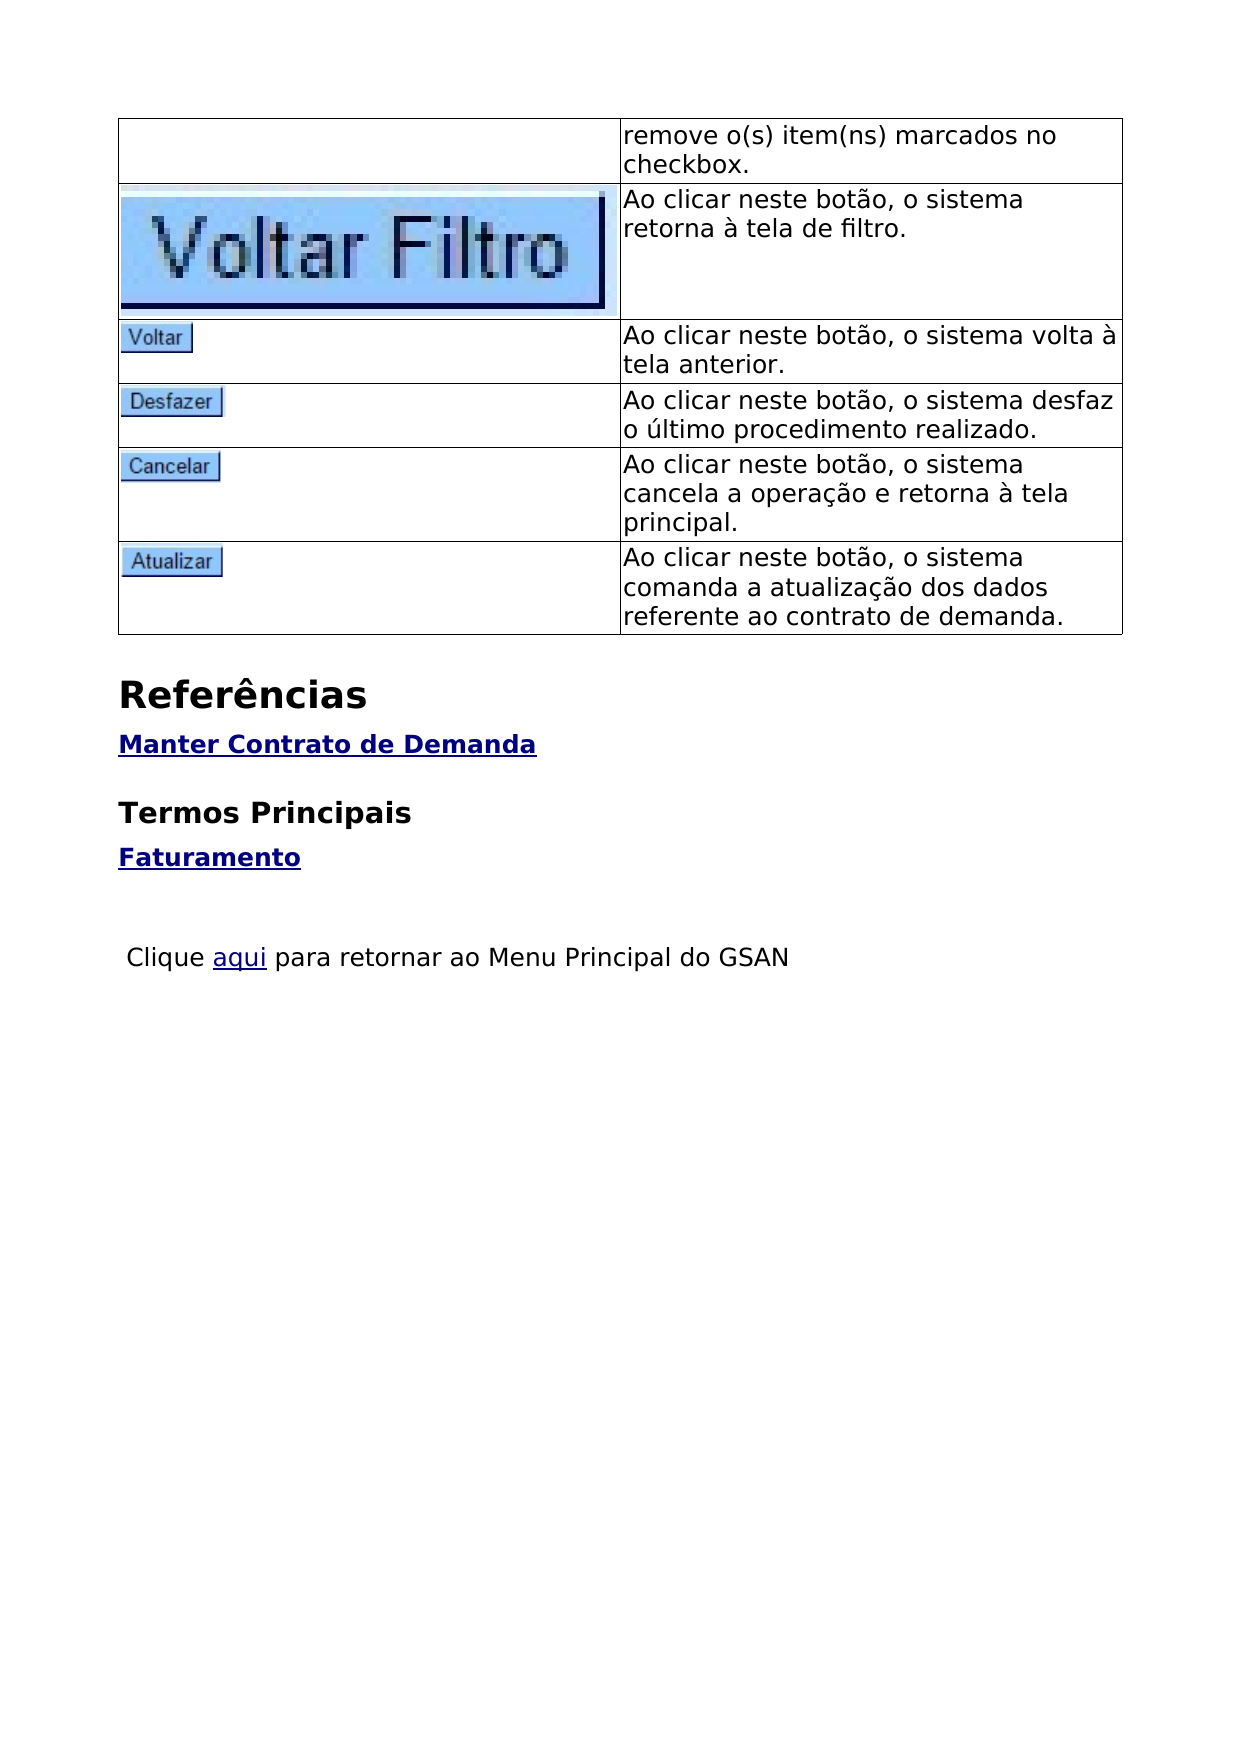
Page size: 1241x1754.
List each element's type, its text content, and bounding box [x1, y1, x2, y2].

table_cell Ao clicar neste botão, o sistema desfaz o último procedimento realizado. [621, 384, 1122, 447]
picture [121, 385, 226, 417]
table_cell [119, 448, 620, 541]
table_cell [119, 384, 620, 447]
text Clique aqui para retornar ao Menu Principal do GSAN [118, 885, 1122, 972]
text Faturamento [118, 843, 1122, 872]
table_cell Ao clicar neste botão, o sistema cancela a operação e retorna à tela principal. [621, 448, 1122, 541]
text Manter Contrato de Demanda [118, 730, 1122, 759]
subtitle Referências [118, 674, 1122, 717]
table_cell Ao clicar neste botão, o sistema retorna à tela de filtro. [621, 184, 1122, 318]
table_cell Ao clicar neste botão, o sistema volta à tela anterior. [621, 320, 1122, 383]
table_cell remove o(s) item(ns) marcados no checkbox. [621, 119, 1122, 182]
picture [121, 185, 618, 316]
picture [121, 543, 223, 577]
table_cell [119, 119, 620, 182]
table_cell [119, 320, 620, 383]
table_cell [119, 542, 620, 634]
table_cell Ao clicar neste botão, o sistema comanda a atualização dos dados referente ao contrato de demanda. [621, 542, 1122, 634]
picture [121, 450, 222, 483]
subtitle Termos Principais [118, 797, 1122, 831]
picture [121, 321, 193, 353]
